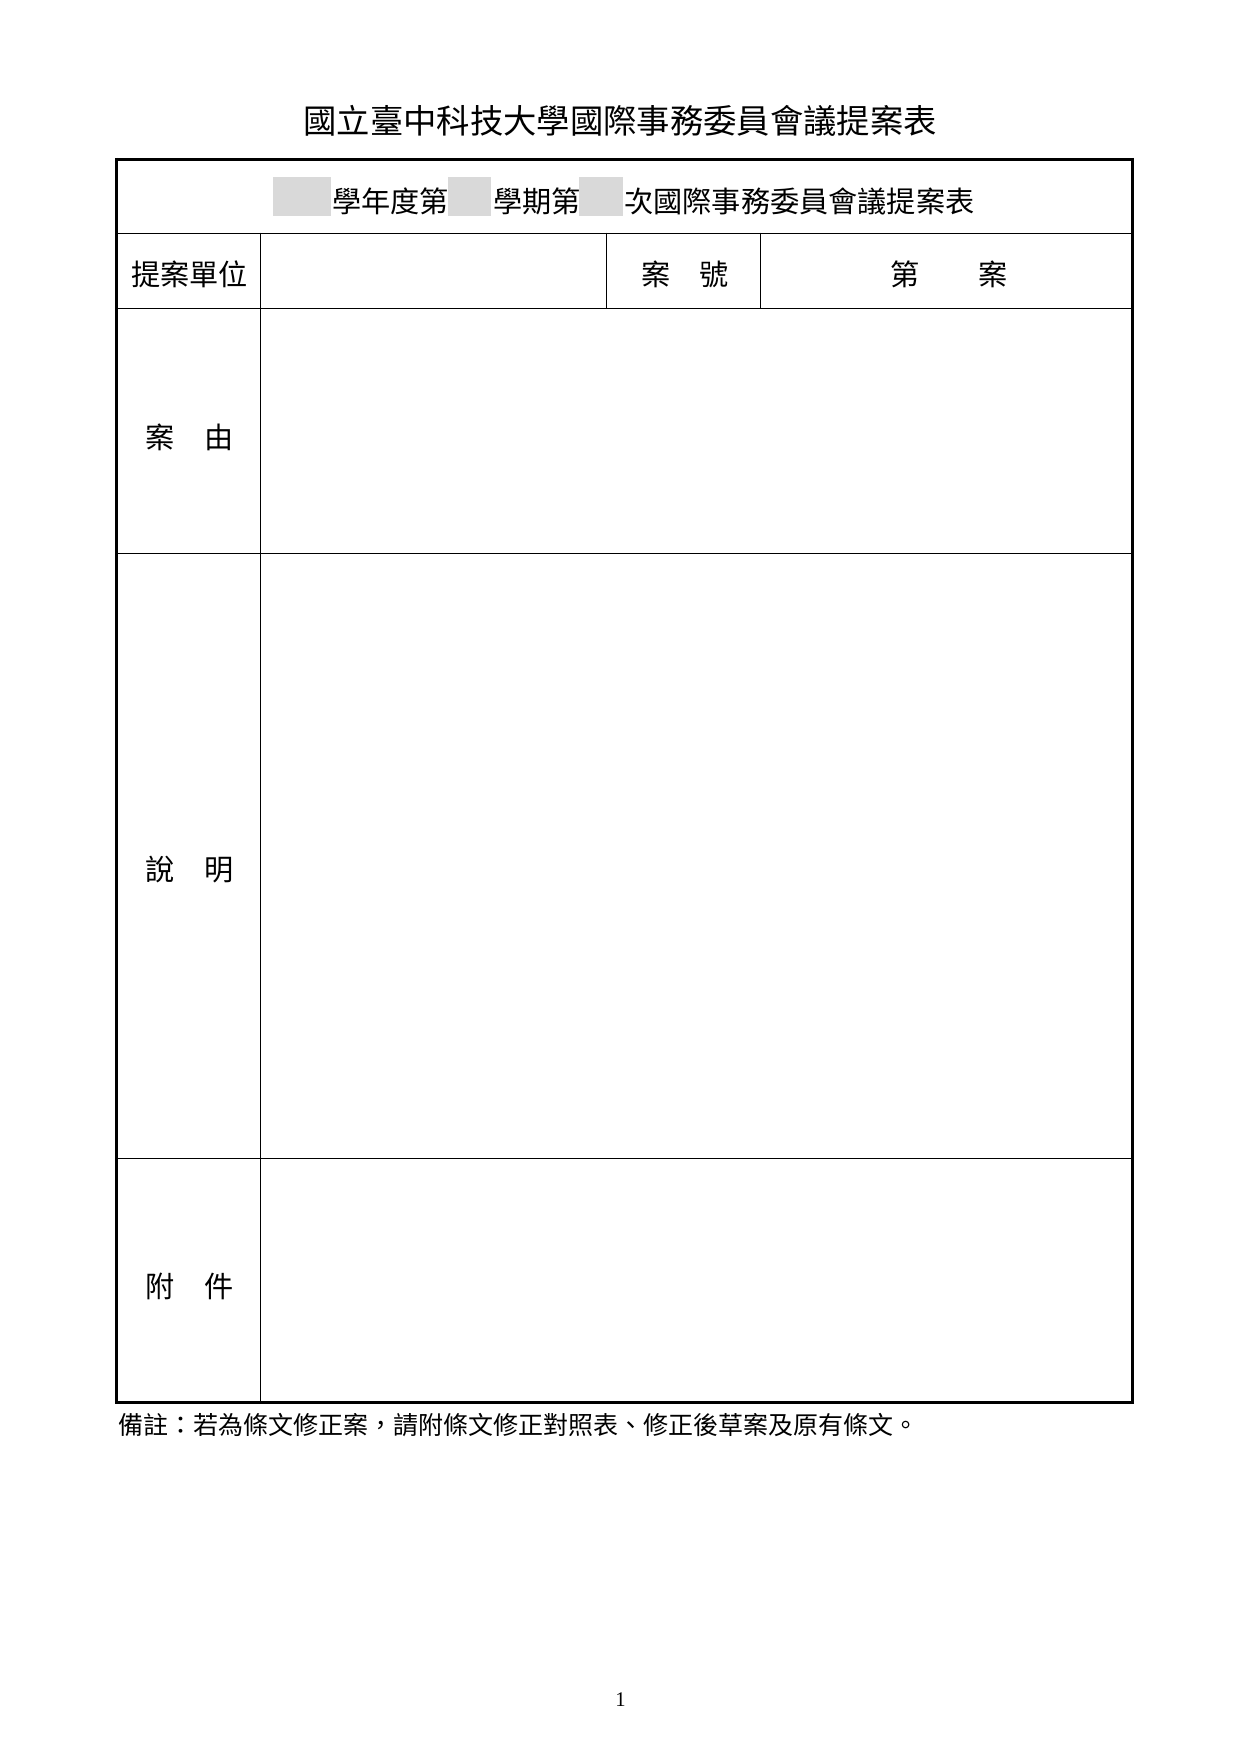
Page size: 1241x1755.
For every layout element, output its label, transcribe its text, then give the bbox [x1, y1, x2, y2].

table_cell 案 號 [607, 234, 760, 308]
text 備註：若為條文修正案，請附條文修正對照表、修正後草案及原有條文。 [118, 1405, 1145, 1441]
table_cell 案 由 [118, 309, 260, 553]
table_cell 第 案 [761, 234, 1131, 308]
table_cell [261, 554, 1131, 1158]
table_cell 說 明 [118, 554, 260, 1158]
table_cell [261, 309, 1131, 553]
table_cell 附 件 [118, 1159, 260, 1401]
text 1 [102, 1687, 1139, 1711]
text 國立臺中科技大學國際事務委員會議提案表 [303, 95, 1145, 143]
table_cell 提案單位 [118, 234, 260, 308]
table_header 學年度第 學期第 次國際事務委員會議提案表 [118, 161, 1131, 233]
table_cell [261, 234, 606, 308]
table_cell [261, 1159, 1131, 1401]
